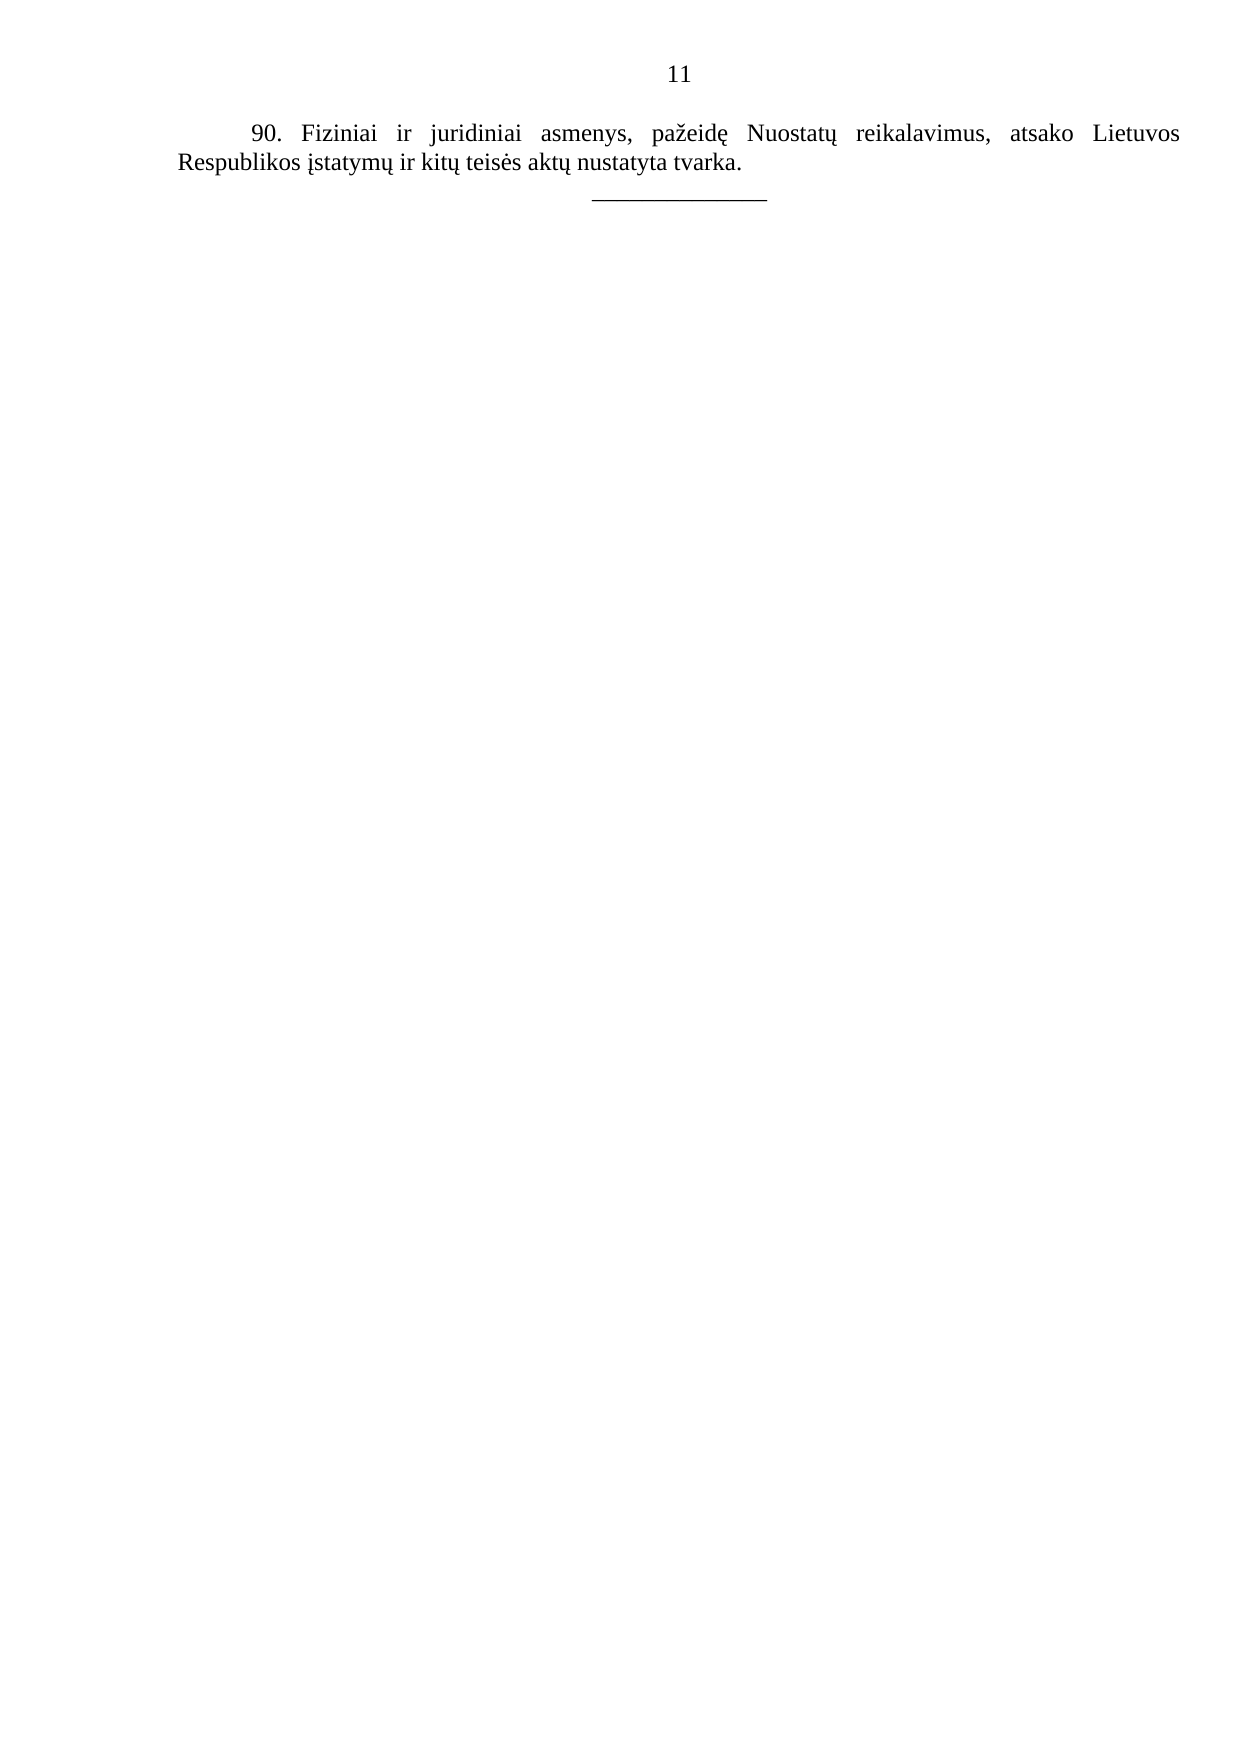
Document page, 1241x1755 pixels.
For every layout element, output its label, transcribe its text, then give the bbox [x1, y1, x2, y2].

text ______________ [177, 176, 1181, 204]
text 90. Fiziniai ir juridiniai asmenys, pažeidę Nuostatų reikalavimus, atsako Lietuvos Respublikos įstatymų ir kitų teisės aktų nustatyta tvarka. [177, 118, 1181, 176]
